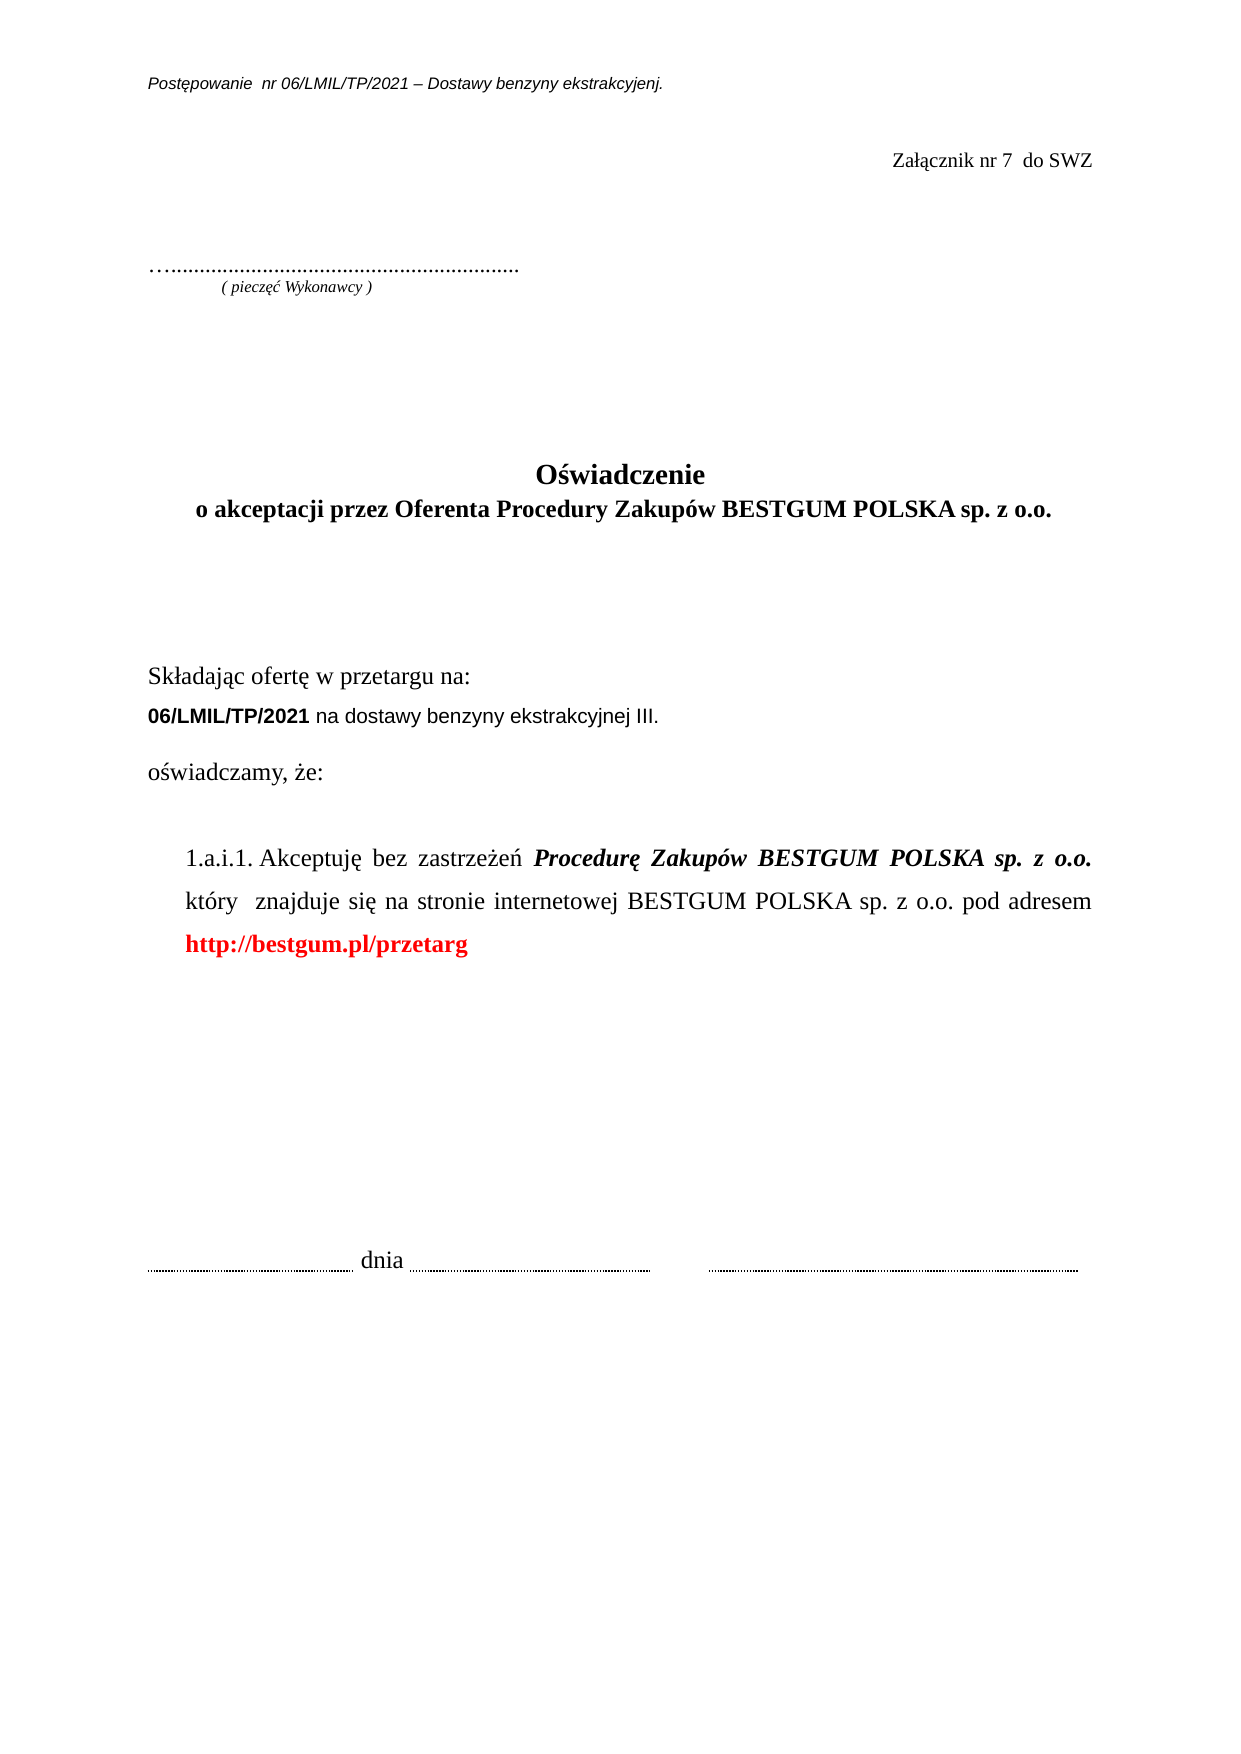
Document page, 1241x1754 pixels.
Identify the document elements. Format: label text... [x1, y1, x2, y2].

text Oświadczenie [148, 457, 1093, 490]
text dnia [148, 1245, 1093, 1274]
text ( pieczęć Wykonawcy ) [148, 277, 1093, 296]
text oświadczamy, że: [148, 757, 1093, 786]
text o akceptacji przez Oferenta Procedury Zakupów BESTGUM POLSKA sp. z o.o. [148, 490, 1093, 524]
text Załącznik nr 7 do SWZ [148, 148, 1093, 172]
text …............................................................. [148, 251, 1093, 277]
list Akceptuję bez zastrzeżeń Procedurę Zakupów BESTGUM POLSKA sp. z o.o. który znajduje się na stronie internetowej BESTGUM POLSKA sp. z o.o. pod adresem http://bestgum.pl/przetarg [185, 843, 1093, 958]
text 06/LMIL/TP/2021 na dostawy benzyny ekstrakcyjnej III. [148, 704, 1091, 728]
text Składając ofertę w przetargu na: [148, 661, 1093, 690]
